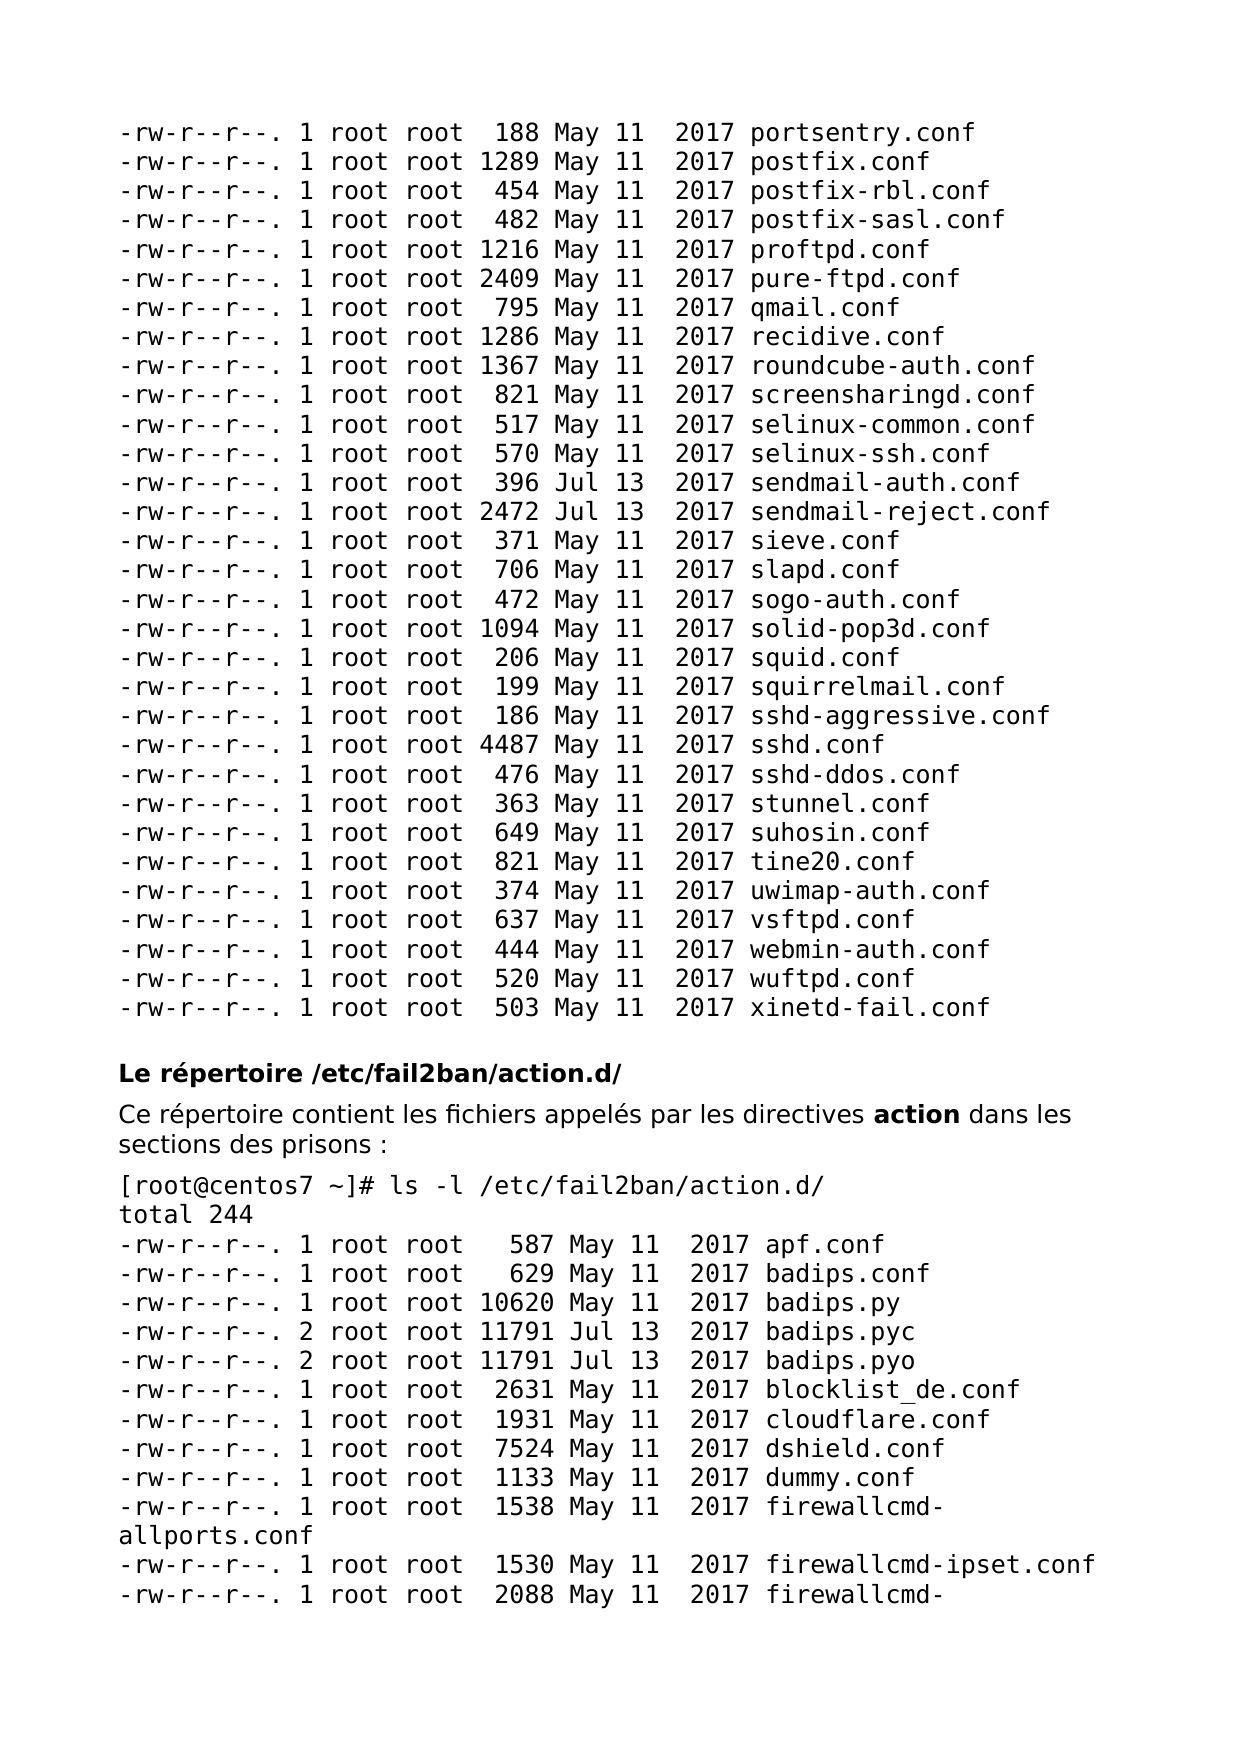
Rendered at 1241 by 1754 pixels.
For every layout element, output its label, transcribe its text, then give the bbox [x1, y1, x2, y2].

text -rw-r--r--. 1 root root 188 May 11 2017 portsentry.conf -rw-r--r--. 1 root root 1289 May 11 2017 postfix.conf -rw-r--r--. 1 root root 454 May 11 2017 postfix-rbl.conf -rw-r--r--. 1 root root 482 May 11 2017 postfix-sasl.conf -rw-r--r--. 1 root root 1216 May 11 2017 proftpd.conf -rw-r--r--. 1 root root 2409 May 11 2017 pure-ftpd.conf -rw-r--r--. 1 root root 795 May 11 2017 qmail.conf -rw-r--r--. 1 root root 1286 May 11 2017 recidive.conf -rw-r--r--. 1 root root 1367 May 11 2017 roundcube-auth.conf -rw-r--r--. 1 root root 821 May 11 2017 screensharingd.conf -rw-r--r--. 1 root root 517 May 11 2017 selinux-common.conf -rw-r--r--. 1 root root 570 May 11 2017 selinux-ssh.conf -rw-r--r--. 1 root root 396 Jul 13 2017 sendmail-auth.conf -rw-r--r--. 1 root root 2472 Jul 13 2017 sendmail-reject.conf -rw-r--r--. 1 root root 371 May 11 2017 sieve.conf -rw-r--r--. 1 root root 706 May 11 2017 slapd.conf -rw-r--r--. 1 root root 472 May 11 2017 sogo-auth.conf -rw-r--r--. 1 root root 1094 May 11 2017 solid-pop3d.conf -rw-r--r--. 1 root root 206 May 11 2017 squid.conf -rw-r--r--. 1 root root 199 May 11 2017 squirrelmail.conf -rw-r--r--. 1 root root 186 May 11 2017 sshd-aggressive.conf -rw-r--r--. 1 root root 4487 May 11 2017 sshd.conf -rw-r--r--. 1 root root 476 May 11 2017 sshd-ddos.conf -rw-r--r--. 1 root root 363 May 11 2017 stunnel.conf -rw-r--r--. 1 root root 649 May 11 2017 suhosin.conf -rw-r--r--. 1 root root 821 May 11 2017 tine20.conf -rw-r--r--. 1 root root 374 May 11 2017 uwimap-auth.conf -rw-r--r--. 1 root root 637 May 11 2017 vsftpd.conf -rw-r--r--. 1 root root 444 May 11 2017 webmin-auth.conf -rw-r--r--. 1 root root 520 May 11 2017 wuftpd.conf -rw-r--r--. 1 root root 503 May 11 2017 xinetd-fail.conf [118, 118, 1122, 1022]
text Ce répertoire contient les fichiers appelés par les directives action dans les sections des prisons : [118, 1101, 1122, 1159]
text [root@centos7 ~]# ls -l /etc/fail2ban/action.d/ total 244 -rw-r--r--. 1 root root 587 May 11 2017 apf.conf -rw-r--r--. 1 root root 629 May 11 2017 badips.conf -rw-r--r--. 1 root root 10620 May 11 2017 badips.py -rw-r--r--. 2 root root 11791 Jul 13 2017 badips.pyc -rw-r--r--. 2 root root 11791 Jul 13 2017 badips.pyo -rw-r--r--. 1 root root 2631 May 11 2017 blocklist_de.conf -rw-r--r--. 1 root root 1931 May 11 2017 cloudflare.conf -rw-r--r--. 1 root root 7524 May 11 2017 dshield.conf -rw-r--r--. 1 root root 1133 May 11 2017 dummy.conf -rw-r--r--. 1 root root 1538 May 11 2017 firewallcmd-allports.conf -rw-r--r--. 1 root root 1530 May 11 2017 firewallcmd-ipset.conf -rw-r--r--. 1 root root 2088 May 11 2017 firewallcmd- [118, 1172, 1122, 1609]
subtitle Le répertoire /etc/fail2ban/action.d/ [118, 1059, 1122, 1088]
